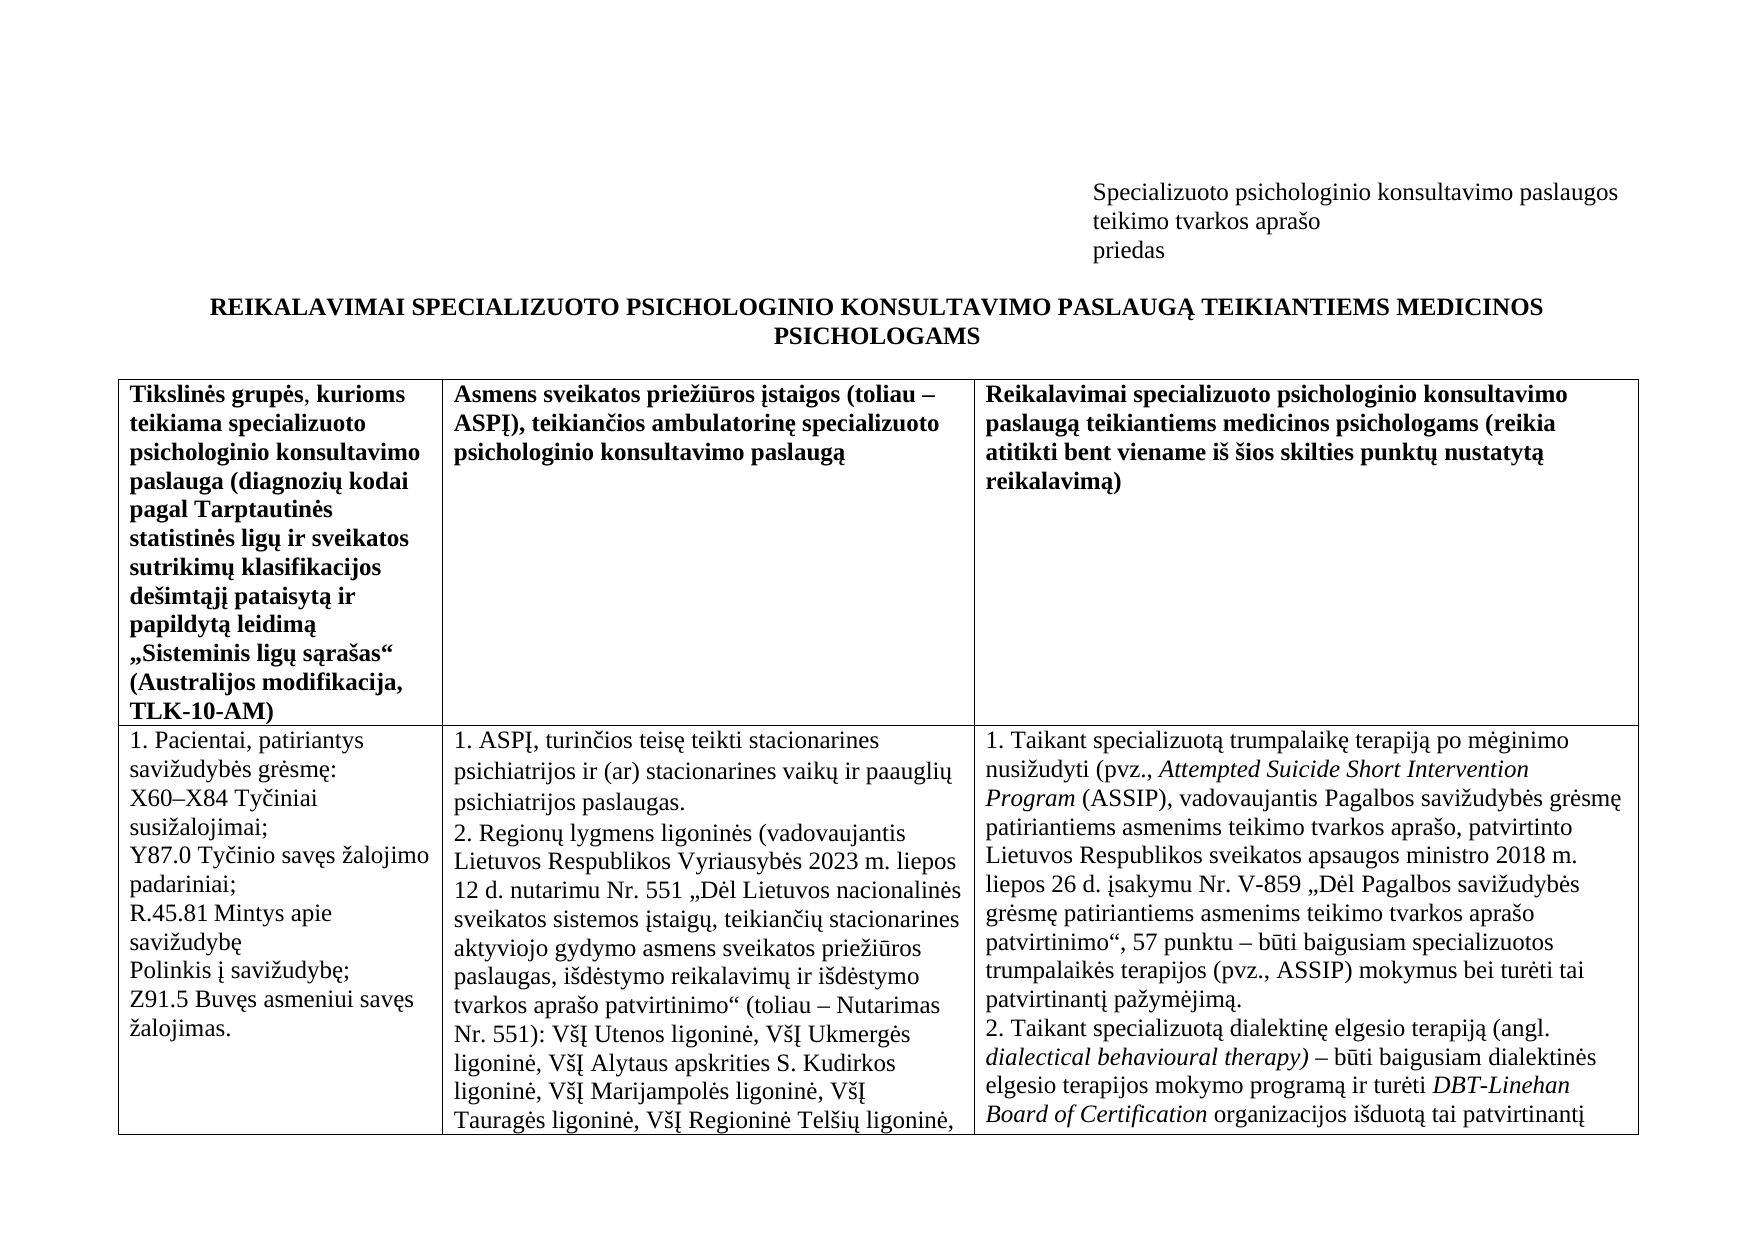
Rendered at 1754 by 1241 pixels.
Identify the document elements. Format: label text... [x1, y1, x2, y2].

table_header Tikslinės grupės, kurioms teikiama specializuoto psichologinio konsultavimo paslauga (diagnozių kodai pagal Tarptautinės statistinės ligų ir sveikatos sutrikimų klasifikacijos dešimtąjį pataisytą ir papildytą leidimą „Sisteminis ligų sąrašas“ (Australijos modifikacija, TLK-10-AM) [119, 380, 442, 724]
table_cell 1. Pacientai, patiriantys savižudybės grėsmę: X60–X84 Tyčiniai susižalojimai; Y87.0 Tyčinio savęs žalojimo padariniai; R.45.81 Mintys apie savižudybę Polinkis į savižudybę; Z91.5 Buvęs asmeniui savęs žalojimas. [119, 726, 442, 1134]
text teikimo tvarkos aprašo [1093, 206, 1636, 235]
table_cell 1. ASPĮ, turinčios teisę teikti stacionarines psichiatrijos ir (ar) stacionarines vaikų ir paauglių psichiatrijos paslaugas. 2. Regionų lygmens ligoninės (vadovaujantis Lietuvos Respublikos Vyriausybės 2023 m. liepos 12 d. nutarimu Nr. 551 „Dėl Lietuvos nacionalinės sveikatos sistemos įstaigų, teikiančių stacionarines aktyviojo gydymo asmens sveikatos priežiūros paslaugas, išdėstymo reikalavimų ir išdėstymo tvarkos aprašo patvirtinimo“ (toliau – Nutarimas Nr. 551): VšĮ Utenos ligoninė, VšĮ Ukmergės ligoninė, VšĮ Alytaus apskrities S. Kudirkos ligoninė, VšĮ Marijampolės ligoninė, VšĮ Tauragės ligoninė, VšĮ Regioninė Telšių ligoninė, [443, 726, 974, 1134]
text priedas [1093, 235, 1636, 263]
text Specializuoto psichologinio konsultavimo paslaugos [1093, 177, 1636, 206]
table_header Asmens sveikatos priežiūros įstaigos (toliau – ASPĮ), teikiančios ambulatorinę specializuoto psichologinio konsultavimo paslaugą [443, 380, 974, 724]
table_cell 1. Taikant specializuotą trumpalaikę terapiją po mėginimo nusižudyti (pvz., Attempted Suicide Short Intervention Program (ASSIP), vadovaujantis Pagalbos savižudybės grėsmę patiriantiems asmenims teikimo tvarkos aprašo, patvirtinto Lietuvos Respublikos sveikatos apsaugos ministro 2018 m. liepos 26 d. įsakymu Nr. V-859 „Dėl Pagalbos savižudybės grėsmę patiriantiems asmenims teikimo tvarkos aprašo patvirtinimo“, 57 punktu – būti baigusiam specializuotos trumpalaikės terapijos (pvz., ASSIP) mokymus bei turėti tai patvirtinantį pažymėjimą. 2. Taikant specializuotą dialektinę elgesio terapiją (angl. dialectical behavioural therapy) – būti baigusiam dialektinės elgesio terapijos mokymo programą ir turėti DBT-Linehan Board of Certification organizacijos išduotą tai patvirtinantį [975, 726, 1638, 1134]
text REIKALAVIMAI SPECIALIZUOTO PSICHOLOGINIO KONSULTAVIMO PASLAUGĄ TEIKIANTIEMS MEDICINOS PSICHOLOGAMS [118, 292, 1636, 350]
table_header Reikalavimai specializuoto psichologinio konsultavimo paslaugą teikiantiems medicinos psichologams (reikia atitikti bent viename iš šios skilties punktų nustatytą reikalavimą) [975, 380, 1638, 724]
